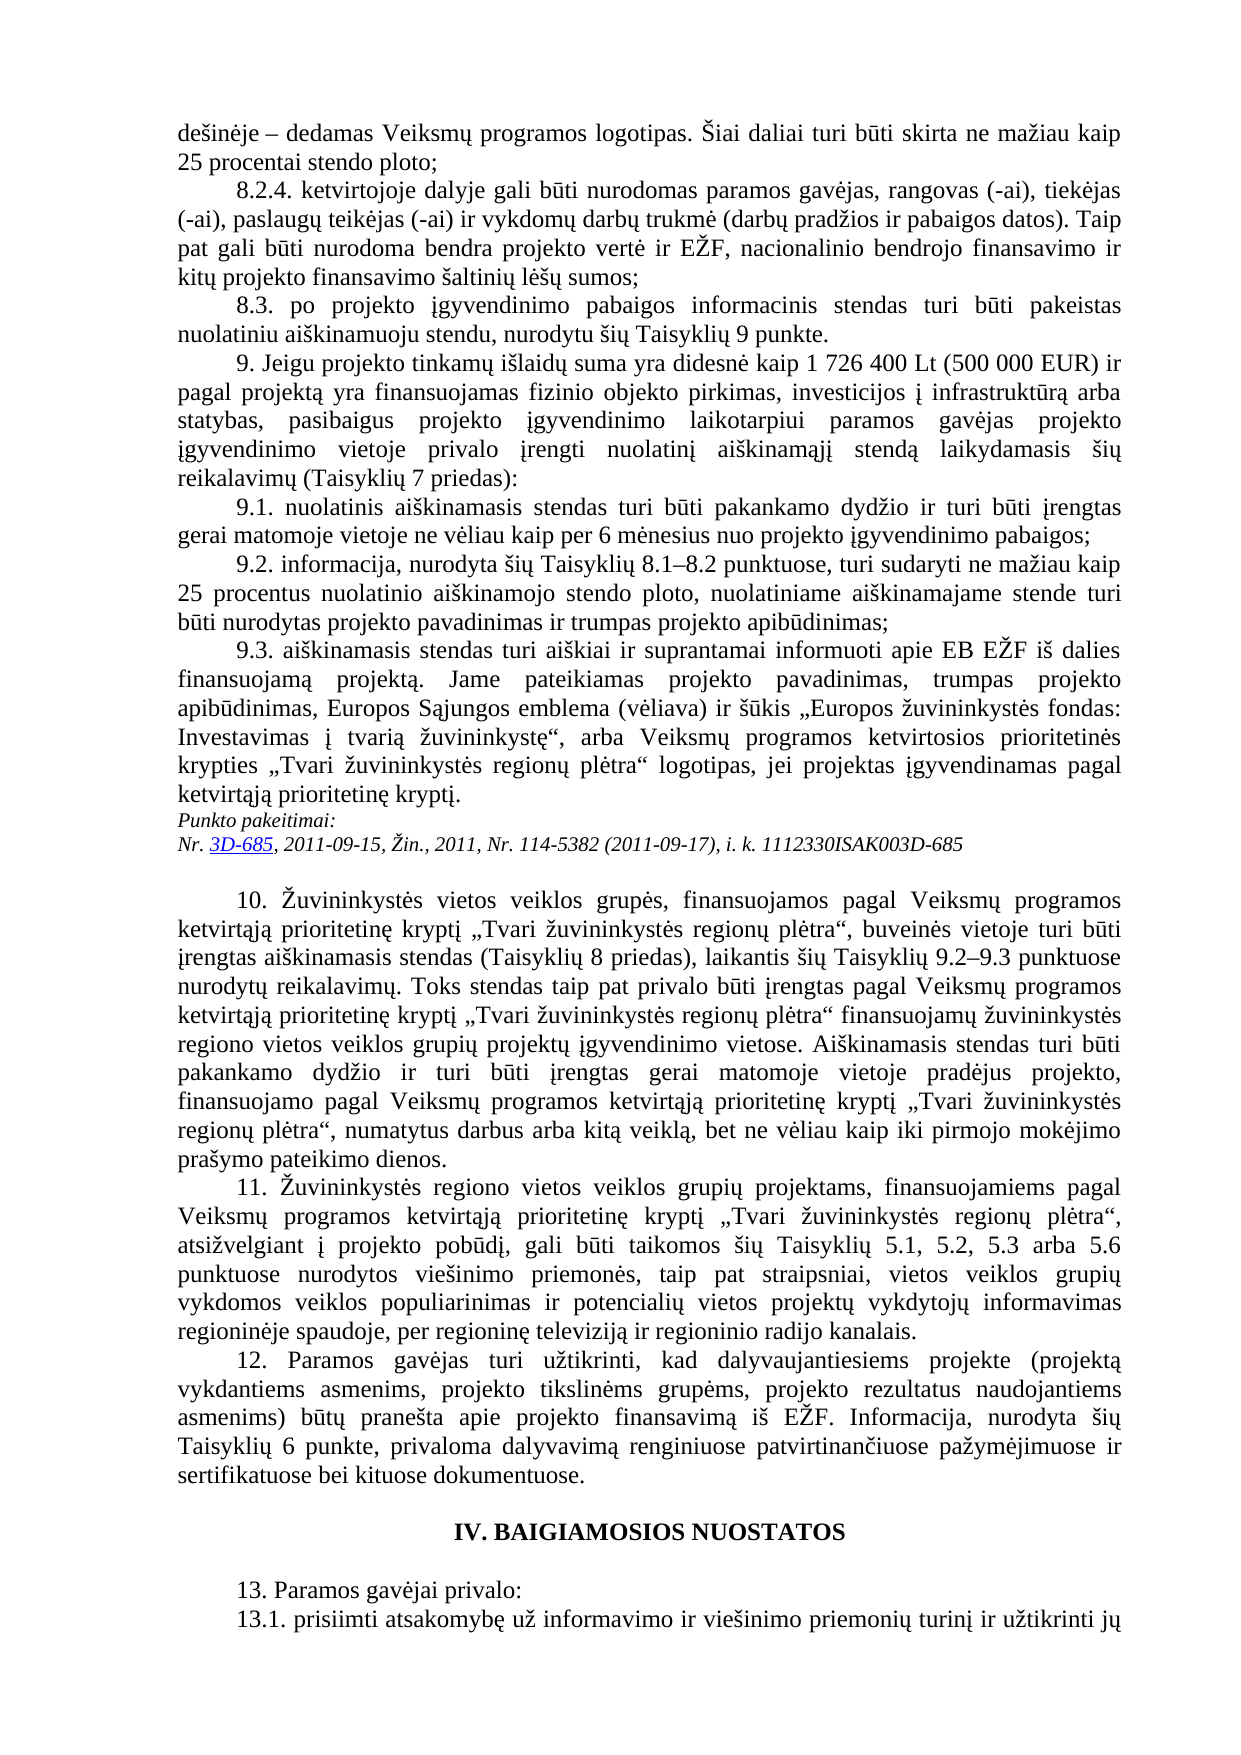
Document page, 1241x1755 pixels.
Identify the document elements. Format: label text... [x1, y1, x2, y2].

text 11. Žuvininkystės regiono vietos veiklos grupių projektams, finansuojamiems pagal Veiksmų programos ketvirtąją prioritetinę kryptį „Tvari žuvininkystės regionų plėtra“, atsižvelgiant į projekto pobūdį, gali būti taikomos šių Taisyklių 5.1, 5.2, 5.3 arba 5.6 punktuose nurodytos viešinimo priemonės, taip pat straipsniai, vietos veiklos grupių vykdomos veiklos populiarinimas ir potencialių vietos projektų vykdytojų informavimas regioninėje spaudoje, per regioninę televiziją ir regioninio radijo kanalais. [177, 1172, 1122, 1345]
text 10. Žuvininkystės vietos veiklos grupės, finansuojamos pagal Veiksmų programos ketvirtąją prioritetinę kryptį „Tvari žuvininkystės regionų plėtra“, buveinės vietoje turi būti įrengtas aiškinamasis stendas (Taisyklių 8 priedas), laikantis šių Taisyklių 9.2–9.3 punktuose nurodytų reikalavimų. Toks stendas taip pat privalo būti įrengtas pagal Veiksmų programos ketvirtąją prioritetinę kryptį „Tvari žuvininkystės regionų plėtra“ finansuojamų žuvininkystės regiono vietos veiklos grupių projektų įgyvendinimo vietose. Aiškinamasis stendas turi būti pakankamo dydžio ir turi būti įrengtas gerai matomoje vietoje pradėjus projekto, finansuojamo pagal Veiksmų programos ketvirtąją prioritetinę kryptį „Tvari žuvininkystės regionų plėtra“, numatytus darbus arba kitą veiklą, bet ne vėliau kaip iki pirmojo mokėjimo prašymo pateikimo dienos. [177, 885, 1122, 1172]
text IV. BAIGIAMOSIOS NUOSTATOS [177, 1517, 1122, 1546]
text 12. Paramos gavėjas turi užtikrinti, kad dalyvaujantiesiems projekte (projektą vykdantiems asmenims, projekto tikslinėms grupėms, projekto rezultatus naudojantiems asmenims) būtų pranešta apie projekto finansavimą iš EŽF. Informacija, nurodyta šių Taisyklių 6 punkte, privaloma dalyvavimą renginiuose patvirtinančiuose pažymėjimuose ir sertifikatuose bei kituose dokumentuose. [177, 1345, 1122, 1489]
text 9.3. aiškinamasis stendas turi aiškiai ir suprantamai informuoti apie EB EŽF iš dalies finansuojamą projektą. Jame pateikiamas projekto pavadinimas, trumpas projekto apibūdinimas, Europos Sąjungos emblema (vėliava) ir šūkis „Europos žuvininkystės fondas: Investavimas į tvarią žuvininkystę“, arba Veiksmų programos ketvirtosios prioritetinės krypties „Tvari žuvininkystės regionų plėtra“ logotipas, jei projektas įgyvendinamas pagal ketvirtąją prioritetinę kryptį. [177, 636, 1122, 808]
text dešinėje – dedamas Veiksmų programos logotipas. Šiai daliai turi būti skirta ne mažiau kaip 25 procentai stendo ploto; [177, 118, 1122, 176]
text 9.2. informacija, nurodyta šių Taisyklių 8.1–8.2 punktuose, turi sudaryti ne mažiau kaip 25 procentus nuolatinio aiškinamojo stendo ploto, nuolatiniame aiškinamajame stende turi būti nurodytas projekto pavadinimas ir trumpas projekto apibūdinimas; [177, 549, 1122, 636]
text 8.3. po projekto įgyvendinimo pabaigos informacinis stendas turi būti pakeistas nuolatiniu aiškinamuoju stendu, nurodytu šių Taisyklių 9 punkte. [177, 291, 1122, 348]
text 9.1. nuolatinis aiškinamasis stendas turi būti pakankamo dydžio ir turi būti įrengtas gerai matomoje vietoje ne vėliau kaip per 6 mėnesius nuo projekto įgyvendinimo pabaigos; [177, 492, 1122, 549]
text Nr. 3D-685, 2011-09-15, Žin., 2011, Nr. 114-5382 (2011-09-17), i. k. 1112330ISAK003D-685 [177, 832, 1122, 856]
text 13.1. prisiimti atsakomybę už informavimo ir viešinimo priemonių turinį ir užtikrinti jų [177, 1604, 1122, 1632]
text 9. Jeigu projekto tinkamų išlaidų suma yra didesnė kaip 1 726 400 Lt (500 000 EUR) ir pagal projektą yra finansuojamas fizinio objekto pirkimas, investicijos į infrastruktūrą arba statybas, pasibaigus projekto įgyvendinimo laikotarpiui paramos gavėjas projekto įgyvendinimo vietoje privalo įrengti nuolatinį aiškinamąjį stendą laikydamasis šių reikalavimų (Taisyklių 7 priedas): [177, 348, 1122, 492]
text Punkto pakeitimai: [177, 808, 1122, 832]
text 8.2.4. ketvirtojoje dalyje gali būti nurodomas paramos gavėjas, rangovas (-ai), tiekėjas (-ai), paslaugų teikėjas (-ai) ir vykdomų darbų trukmė (darbų pradžios ir pabaigos datos). Taip pat gali būti nurodoma bendra projekto vertė ir EŽF, nacionalinio bendrojo finansavimo ir kitų projekto finansavimo šaltinių lėšų sumos; [177, 176, 1122, 291]
text 13. Paramos gavėjai privalo: [177, 1575, 1122, 1604]
